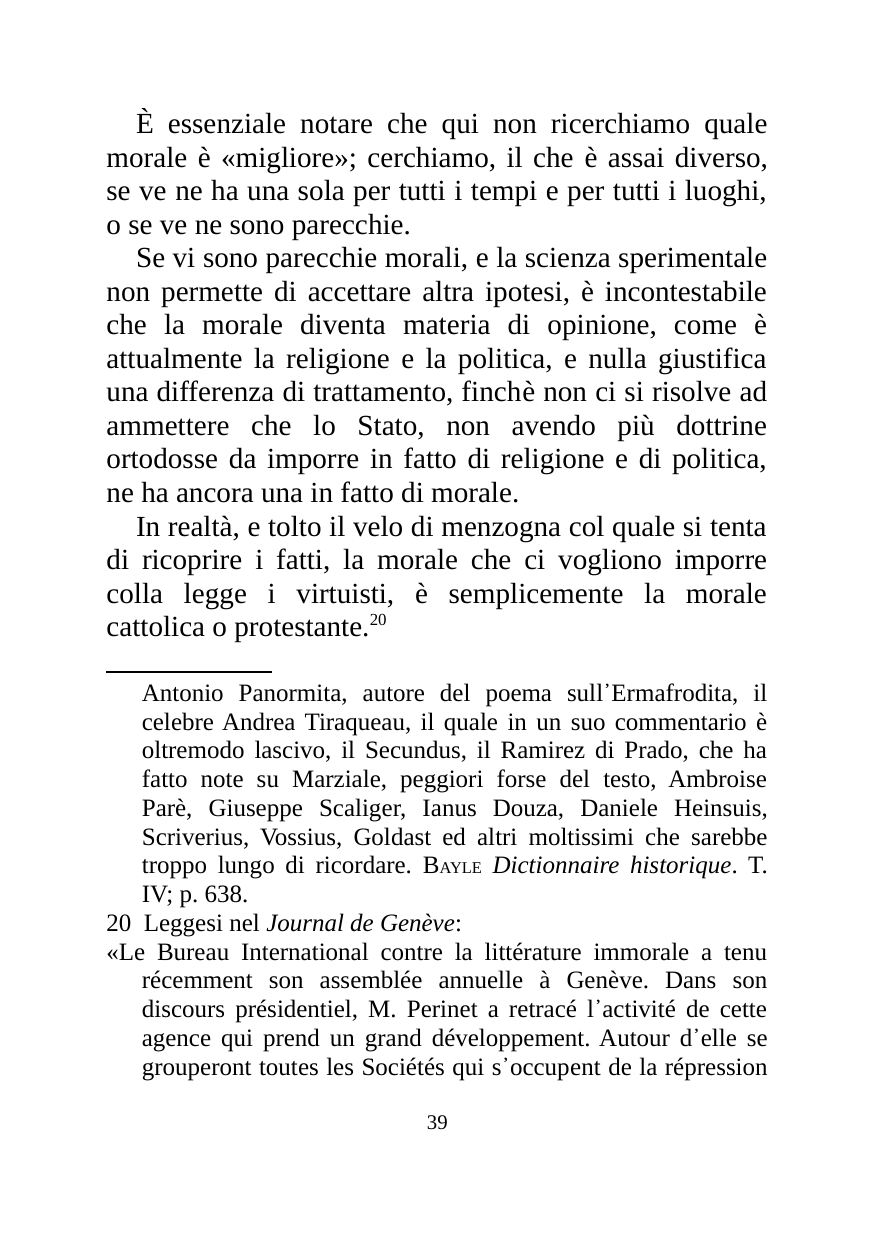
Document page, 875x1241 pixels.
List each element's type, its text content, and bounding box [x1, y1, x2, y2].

text Leggesi nel Journal de Genève: [106, 908, 768, 937]
text Se vi sono parecchie morali, e la scienza sperimentale non permette di accettare altra ipotesi, è incontestabile che la morale diventa materia di opinione, come è attualmente la religione e la politica, e nulla giustifica una differenza di trattamento, finchè non ci si risolve ad ammettere che lo Stato, non avendo più dottrine ortodosse da imporre in fatto di religione e di politica, ne ha ancora una in fatto di morale. [106, 240, 768, 509]
text In realtà, e tolto il velo di menzogna col quale si tenta di ricoprire i fatti, la morale che ci vogliono imporre colla legge i virtuisti, è semplicemente la morale cattolica o protestante. [106, 509, 768, 643]
text «Le Bureau International contre la littérature immorale a tenu récemment son assemblée annuelle à Genève. Dans son discours présidentiel, M. Perinet a retracé l᾽activité de cette agence qui prend un grand développement. Autour d᾽elle se grouperont toutes les Sociétés qui s᾽occupent de la répression [106, 937, 768, 1080]
text È essenziale notare che qui non ricerchiamo quale morale è «migliore»; cerchiamo, il che è assai diverso, se ve ne ha una sola per tutti i tempi e per tutti i luoghi, o se ve ne sono parecchie. [106, 106, 768, 240]
text Antonio Panormita, autore del poema sull᾽Ermafrodita, il celebre Andrea Tiraqueau, il quale in un suo commentario è oltremodo lascivo, il Secundus, il Ramirez di Prado, che ha fatto note su Marziale, peggiori forse del testo, Ambroise Parè, Giuseppe Scaliger, Ianus Douza, Daniele Heinsuis, Scriverius, Vossius, Goldast ed altri moltissimi che sarebbe troppo lungo di ricordare. Bayle Dictionnaire historique. T. IV; p. 638. [106, 678, 768, 908]
